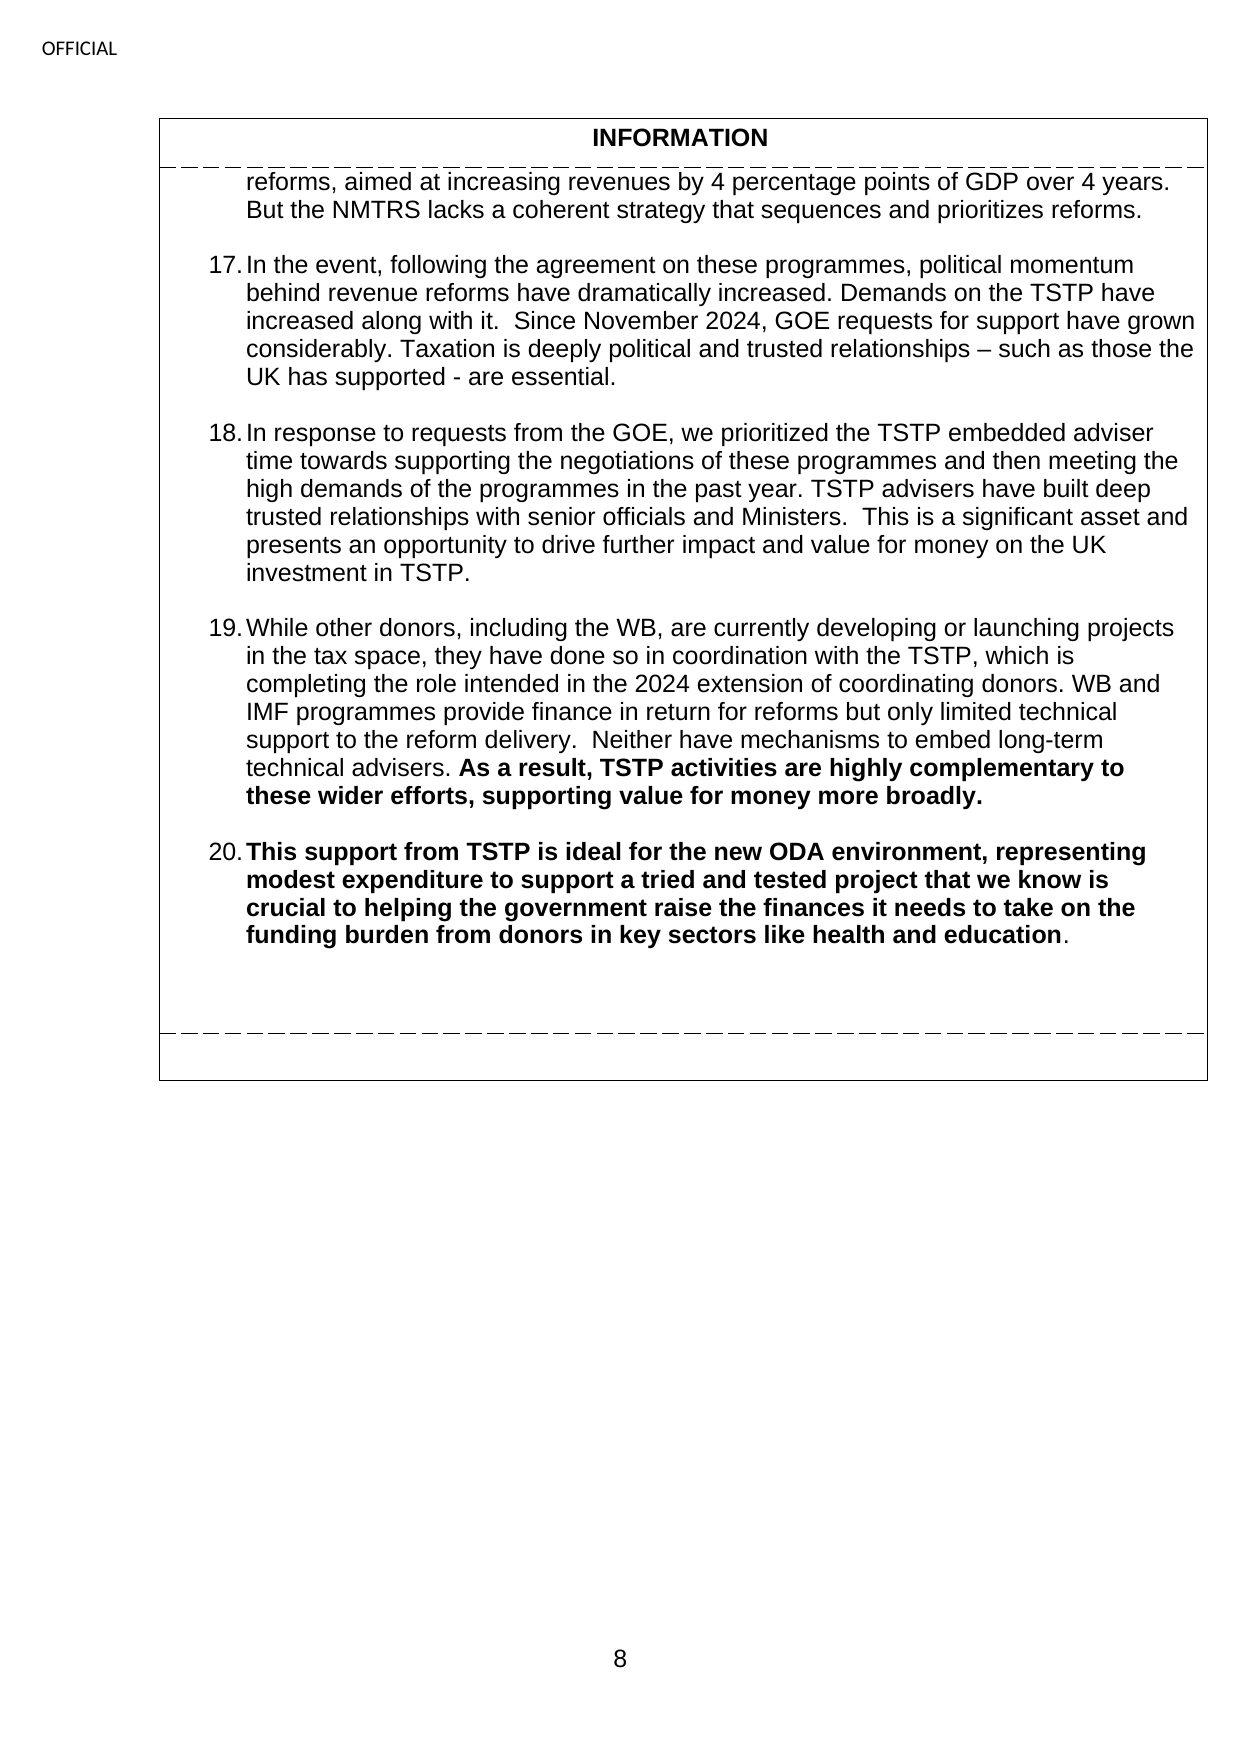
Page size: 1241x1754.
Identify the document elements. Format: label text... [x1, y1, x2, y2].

table_header INFORMATION [160, 119, 1207, 167]
table_cell reforms, aimed at increasing revenues by 4 percentage points of GDP over 4 years. But the NMTRS lacks a coherent strategy that sequences and prioritizes reforms. In the event, following the agreement on these programmes, political momentum behind revenue reforms have dramatically increased. Demands on the TSTP have increased along with it. Since November 2024, GOE requests for support have grown considerably. Taxation is deeply political and trusted relationships – such as those the UK has supported - are essential. In response to requests from the GOE, we prioritized the TSTP embedded adviser time towards supporting the negotiations of these programmes and then meeting the high demands of the programmes in the past year. TSTP advisers have built deep trusted relationships with senior officials and Ministers. This is a significant asset and presents an opportunity to drive further impact and value for money on the UK investment in TSTP. While other donors, including the WB, are currently developing or launching projects in the tax space, they have done so in coordination with the TSTP, which is completing the role intended in the 2024 extension of coordinating donors. WB and IMF programmes provide finance in return for reforms but only limited technical support to the reform delivery. Neither have mechanisms to embed long-term technical advisers. As a result, TSTP activities are highly complementary to these wider efforts, supporting value for money more broadly. This support from TSTP is ideal for the new ODA environment, representing modest expenditure to support a tried and tested project that we know is crucial to helping the government raise the finances it needs to take on the funding burden from donors in key sectors like health and education. [160, 167, 1207, 1033]
table_cell [160, 1033, 1207, 1080]
